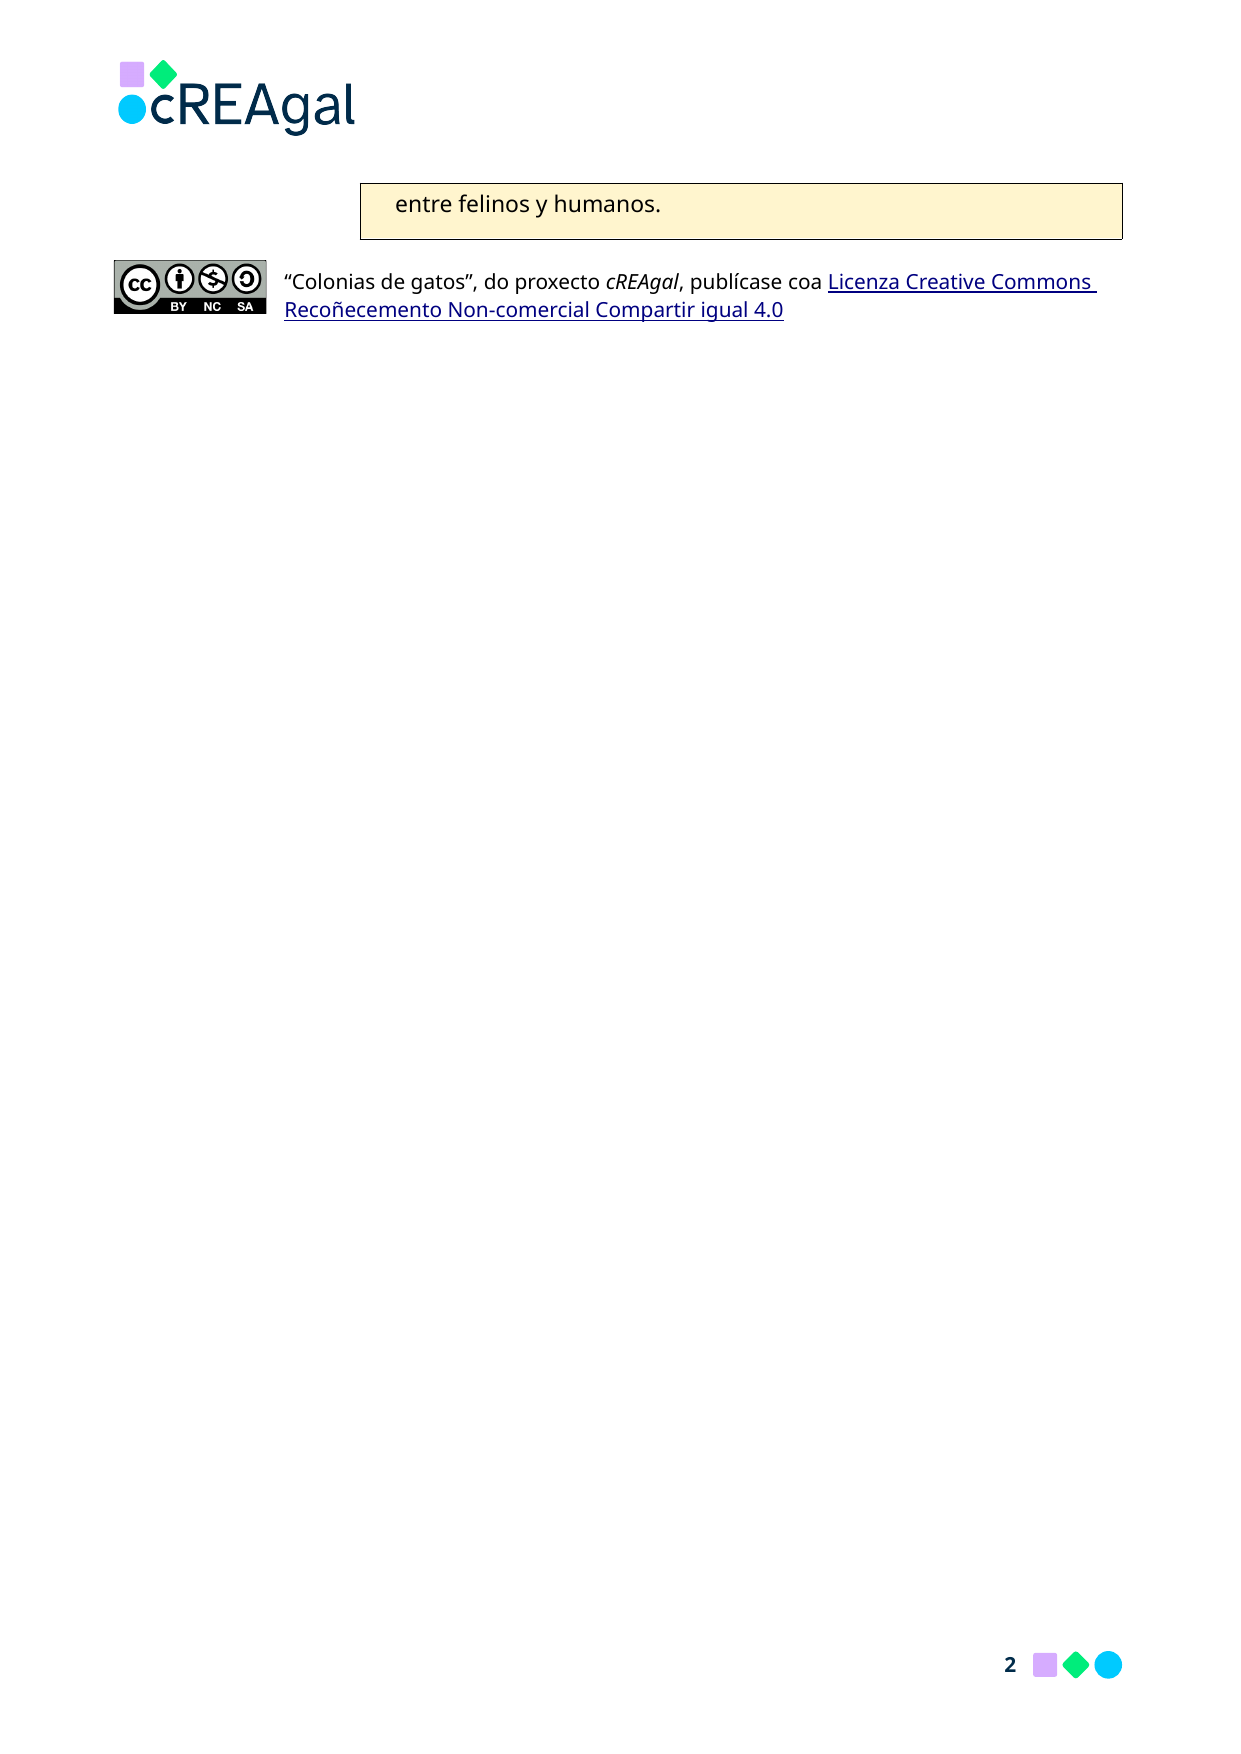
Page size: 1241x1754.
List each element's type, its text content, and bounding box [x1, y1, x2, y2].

text “Colonias de gatos”, do proxecto cREAgal, publícase coa Licenza Creative Commons Recoñecemento Non-comercial Compartir igual 4.0 [118, 267, 1122, 324]
picture [113, 260, 267, 314]
picture [118, 60, 355, 136]
table_cell [118, 183, 360, 238]
table_cell entre felinos y humanos. [361, 184, 1122, 238]
